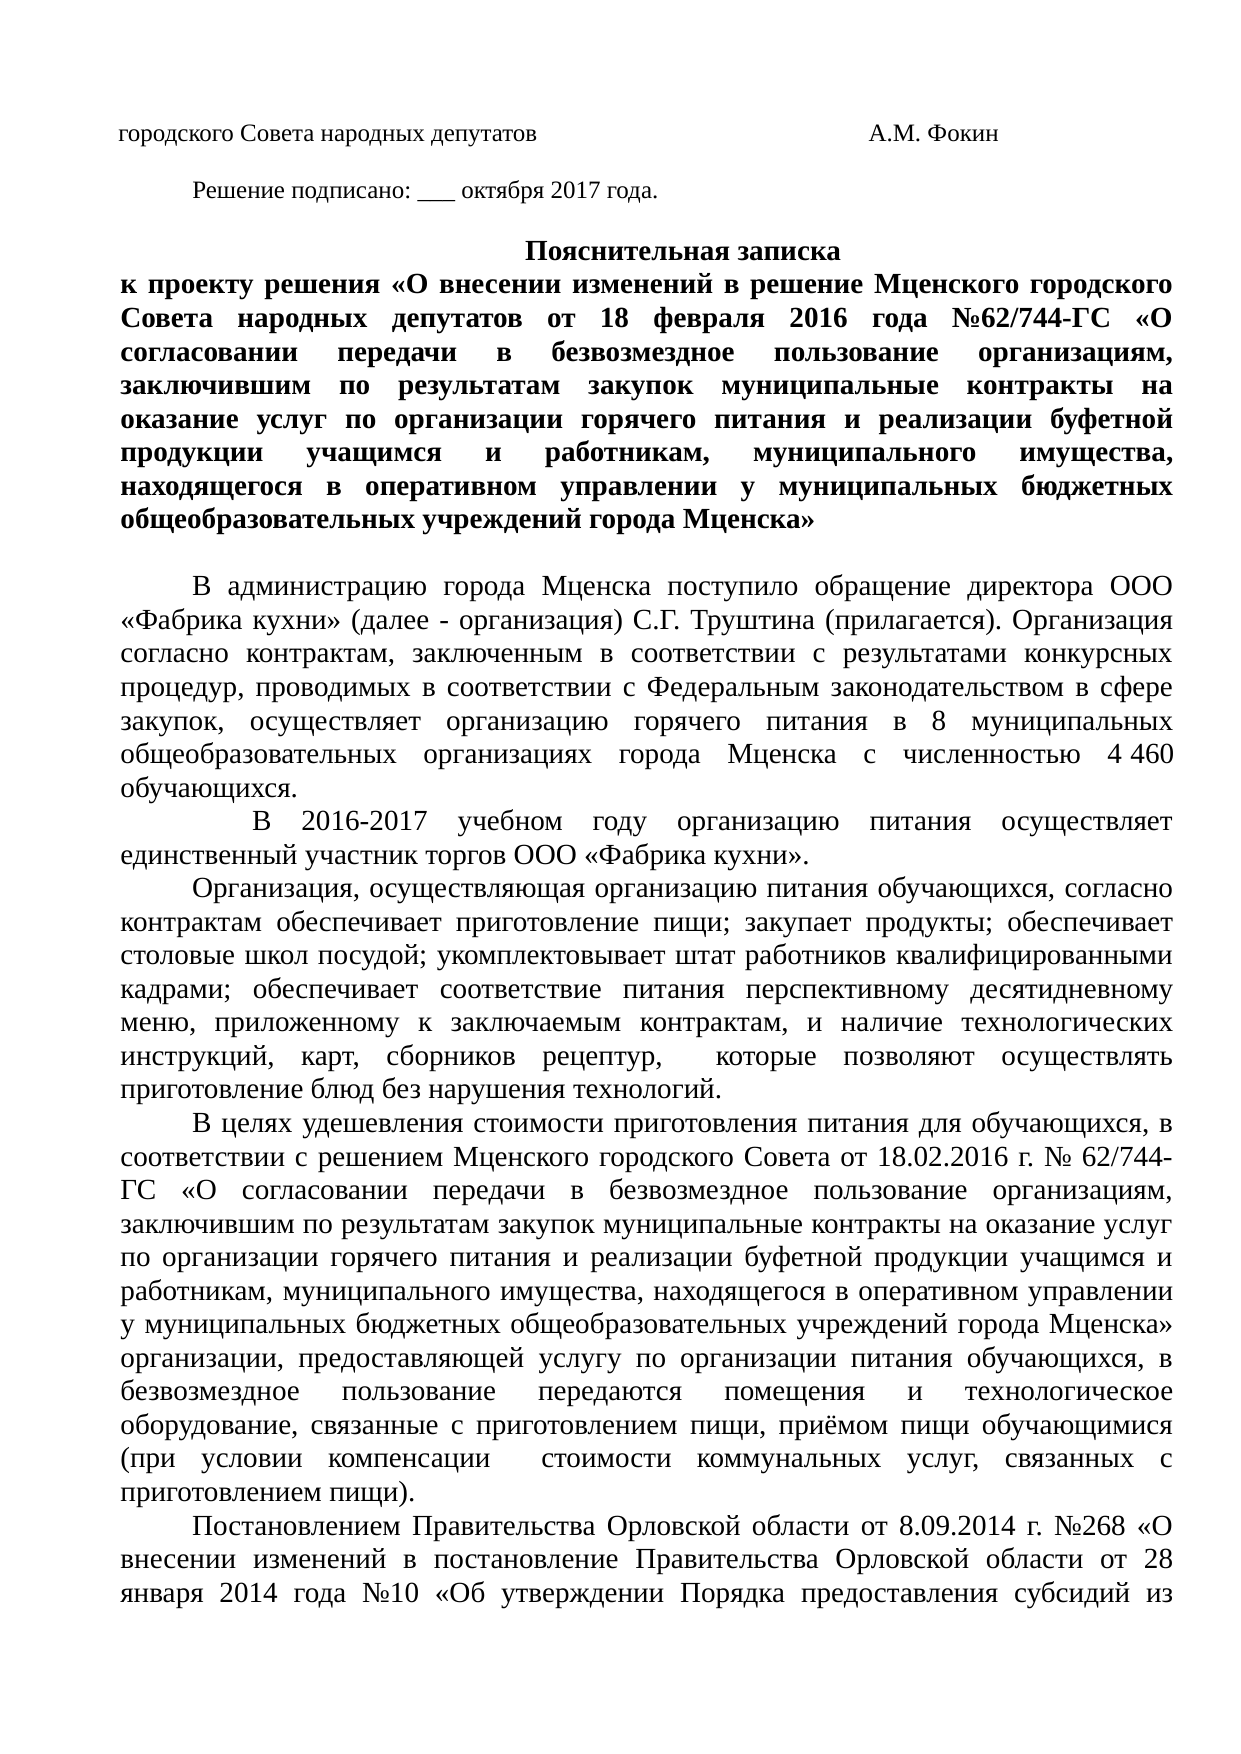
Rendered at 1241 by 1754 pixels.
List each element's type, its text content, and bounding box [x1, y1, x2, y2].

text Постановлением Правительства Орловской области от 8.09.2014 г. №268 «О внесении изменений в постановление Правительства Орловской области от 28 января 2014 года №10 «Об утверждении Порядка предоставления субсидий из [120, 1508, 1174, 1608]
text В целях удешевления стоимости приготовления питания для обучающихся, в соответствии с решением Мценского городского Совета от 18.02.2016 г. № 62/744-ГС «О согласовании передачи в безвозмездное пользование организациям, заключившим по результатам закупок муниципальные контракты на оказание услуг по организации горячего питания и реализации буфетной продукции учащимся и работникам, муниципального имущества, находящегося в оперативном управлении у муниципальных бюджетных общеобразовательных учреждений города Мценска» организации, предоставляющей услугу по организации питания обучающихся, в безвозмездное пользование передаются помещения и технологическое оборудование, связанные с приготовлением пищи, приёмом пищи обучающимися (при условии компенсации стоимости коммунальных услуг, связанных с приготовлением пищи). [120, 1105, 1174, 1508]
text Пояснительная записка [120, 233, 1174, 267]
text городского Совета народных депутатов А.М. Фокин [118, 118, 1232, 147]
text В 2016-2017 учебном году организацию питания осуществляет единственный участник торгов ООО «Фабрика кухни». [120, 803, 1174, 870]
text В администрацию города Мценска поступило обращение директора ООО «Фабрика кухни» (далее - организация) С.Г. Труштина (прилагается). Организация согласно контрактам, заключенным в соответствии с результатами конкурсных процедур, проводимых в соответствии с Федеральным законодательством в сфере закупок, осуществляет организацию горячего питания в 8 муниципальных общеобразовательных организациях города Мценска с численностью 4 460 обучающихся. [120, 568, 1174, 803]
text Решение подписано: ___ октября 2017 года. [118, 176, 1232, 204]
text к проекту решения «О внесении изменений в решение Мценского городского Совета народных депутатов от 18 февраля 2016 года №62/744-ГС «О согласовании передачи в безвозмездное пользование организациям, заключившим по результатам закупок муниципальные контракты на оказание услуг по организации горячего питания и реализации буфетной продукции учащимся и работникам, муниципального имущества, находящегося в оперативном управлении у муниципальных бюджетных общеобразовательных учреждений города Мценска» [120, 267, 1174, 535]
text Организация, осуществляющая организацию питания обучающихся, согласно контрактам обеспечивает приготовление пищи; закупает продукты; обеспечивает столовые школ посудой; укомплектовывает штат работников квалифицированными кадрами; обеспечивает соответствие питания перспективному десятидневному меню, приложенному к заключаемым контрактам, и наличие технологических инструкций, карт, сборников рецептур, которые позволяют осуществлять приготовление блюд без нарушения технологий. [120, 870, 1174, 1105]
